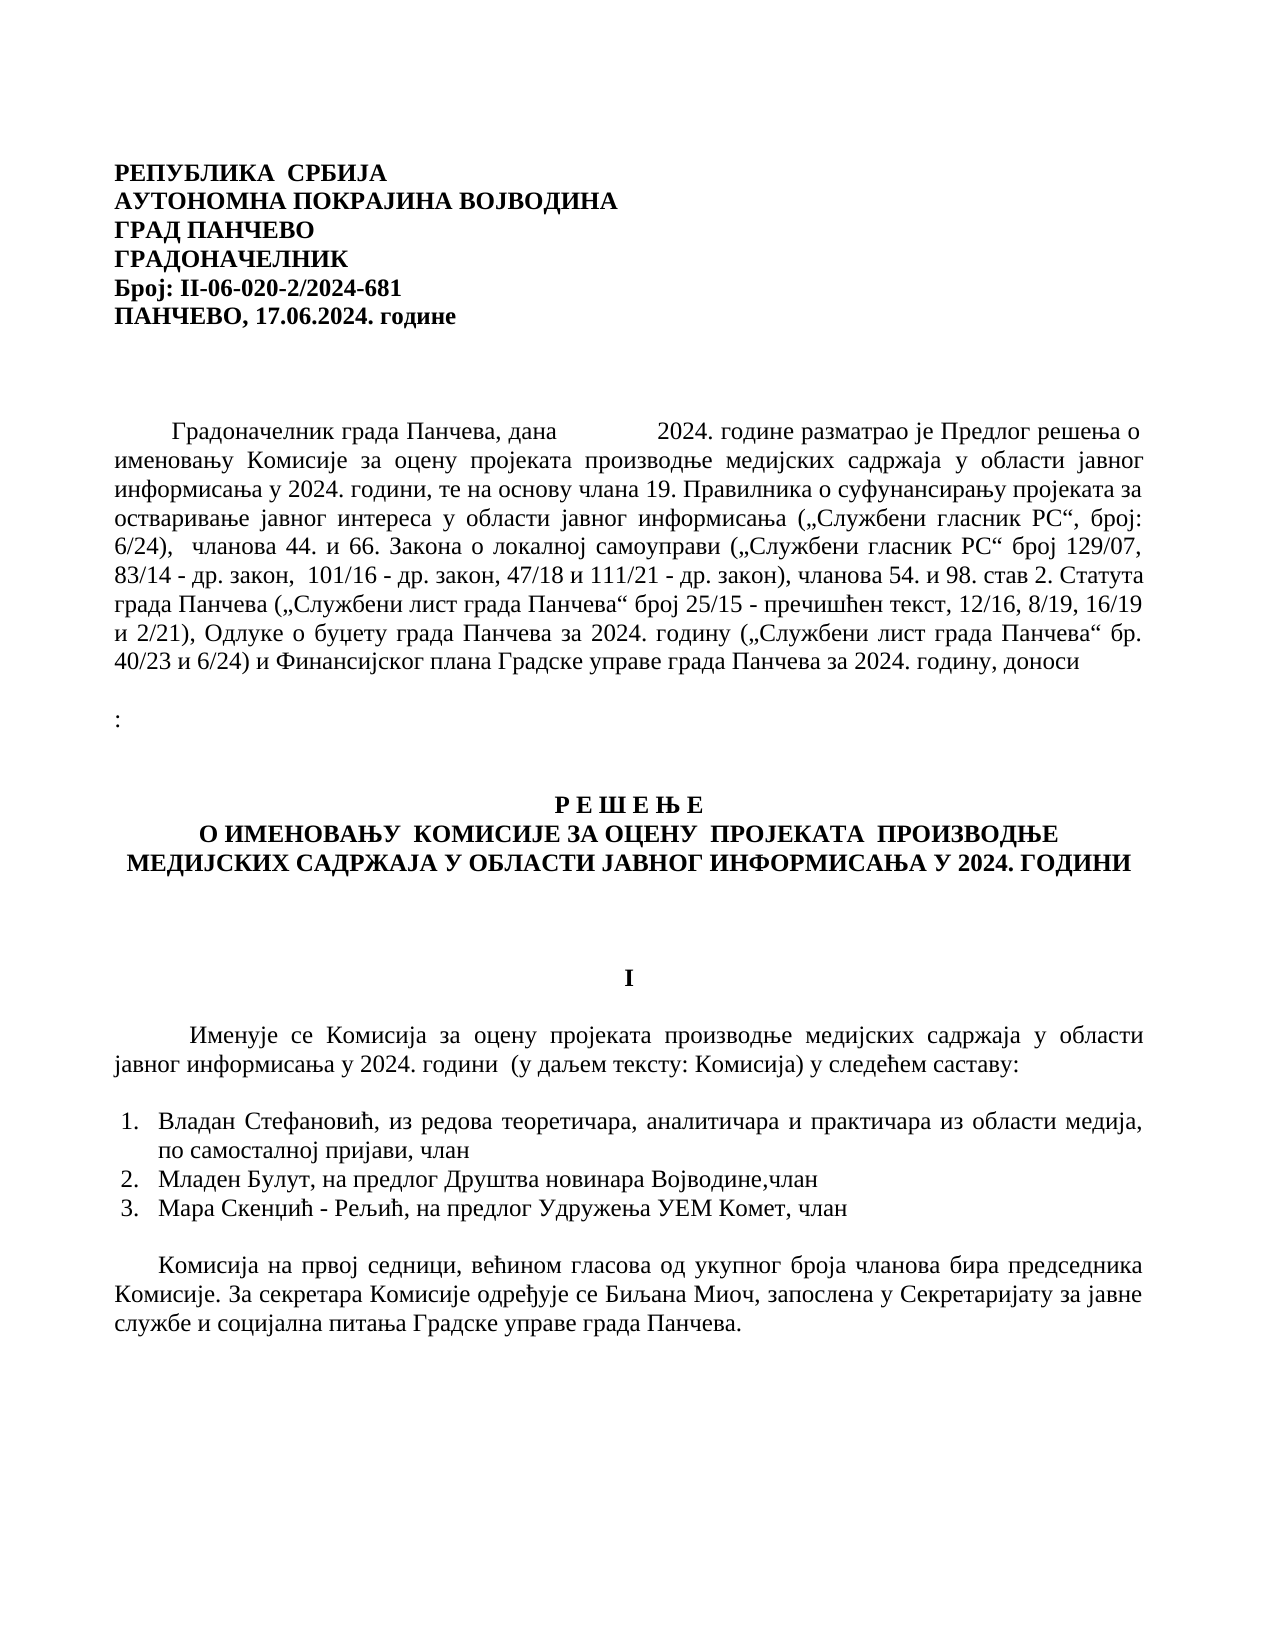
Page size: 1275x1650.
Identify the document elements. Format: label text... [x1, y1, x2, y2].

subtitle Р Е Ш Е Њ Е [114, 790, 1144, 819]
list Младен Булут, на предлог Друштва новинара Војводине,члан [120, 1164, 1144, 1193]
text О ИМЕНОВАЊУ КОМИСИЈЕ ЗА ОЦЕНУ ПРОЈЕКАТА ПРОИЗВОДЊЕ МЕДИЈСКИХ САДРЖАЈА У ОБЛАСТИ ЈАВНОГ ИНФОРМИСАЊА У 2024. ГОДИНИ [114, 819, 1144, 876]
text АУТОНОМНА ПОКРАЈИНА ВОЈВОДИНА [114, 186, 1144, 215]
text Именује се Комисија за оцену проjеката производње медијских садржаја у области јавног информисања у 2024. години (у даљем тексту: Комисијa) у следећем саставу: [114, 1020, 1144, 1078]
text Градоначелник града Панчева, дана 2024. године разматрао је Предлог решења о именовању Комисије за оцену пројеката производње медијских садржаја у области јавног информисања у 2024. години, те на основу члана 19. Правилника о суфунансирању пројеката за остваривање јавног интереса у области јавног информисања („Службени гласник РС“, број: 6/24), чланова 44. и 66. Закона о локалној самоуправи („Службени гласник РС“ број 129/07, 83/14 - др. закон, 101/16 - др. закон, 47/18 и 111/21 - др. закон), чланова 54. и 98. став 2. Статута града Панчева („Службени лист града Панчева“ број 25/15 - пречишћен текст, 12/16, 8/19, 16/19 и 2/21), Одлуке о буџету града Панчева за 2024. годину („Службени лист града Панчева“ бр. 40/23 и 6/24) и Финансијског плана Градске управе града Панчева за 2024. годину, доноси [114, 416, 1144, 675]
text Број: II-06-020-2/2024-681 [114, 273, 1144, 301]
text ГРАДОНАЧЕЛНИК [114, 244, 1144, 273]
list Владан Стефановић, из редова теоретичара, аналитичара и практичара из области медија, по самосталној пријави, члан [120, 1106, 1144, 1164]
list Мара Скенџић - Рељић, на предлог Удружења УЕМ Комет, члан [120, 1193, 1144, 1221]
text : [114, 704, 1144, 733]
text ПАНЧЕВО, 17.06.2024. године [114, 301, 1144, 359]
text РЕПУБЛИКА СРБИЈА [114, 158, 1144, 186]
text Комисија на првој седници, већином гласова од укупног броја чланова бира председника Комисије. За секретара Комисије одређује се Биљана Миоч, запослена у Секретаријату за јавне службе и социјална питања Градске управе града Панчева. [114, 1250, 1144, 1336]
subtitle I [114, 963, 1144, 991]
text ГРАД ПАНЧЕВО [114, 215, 1144, 244]
